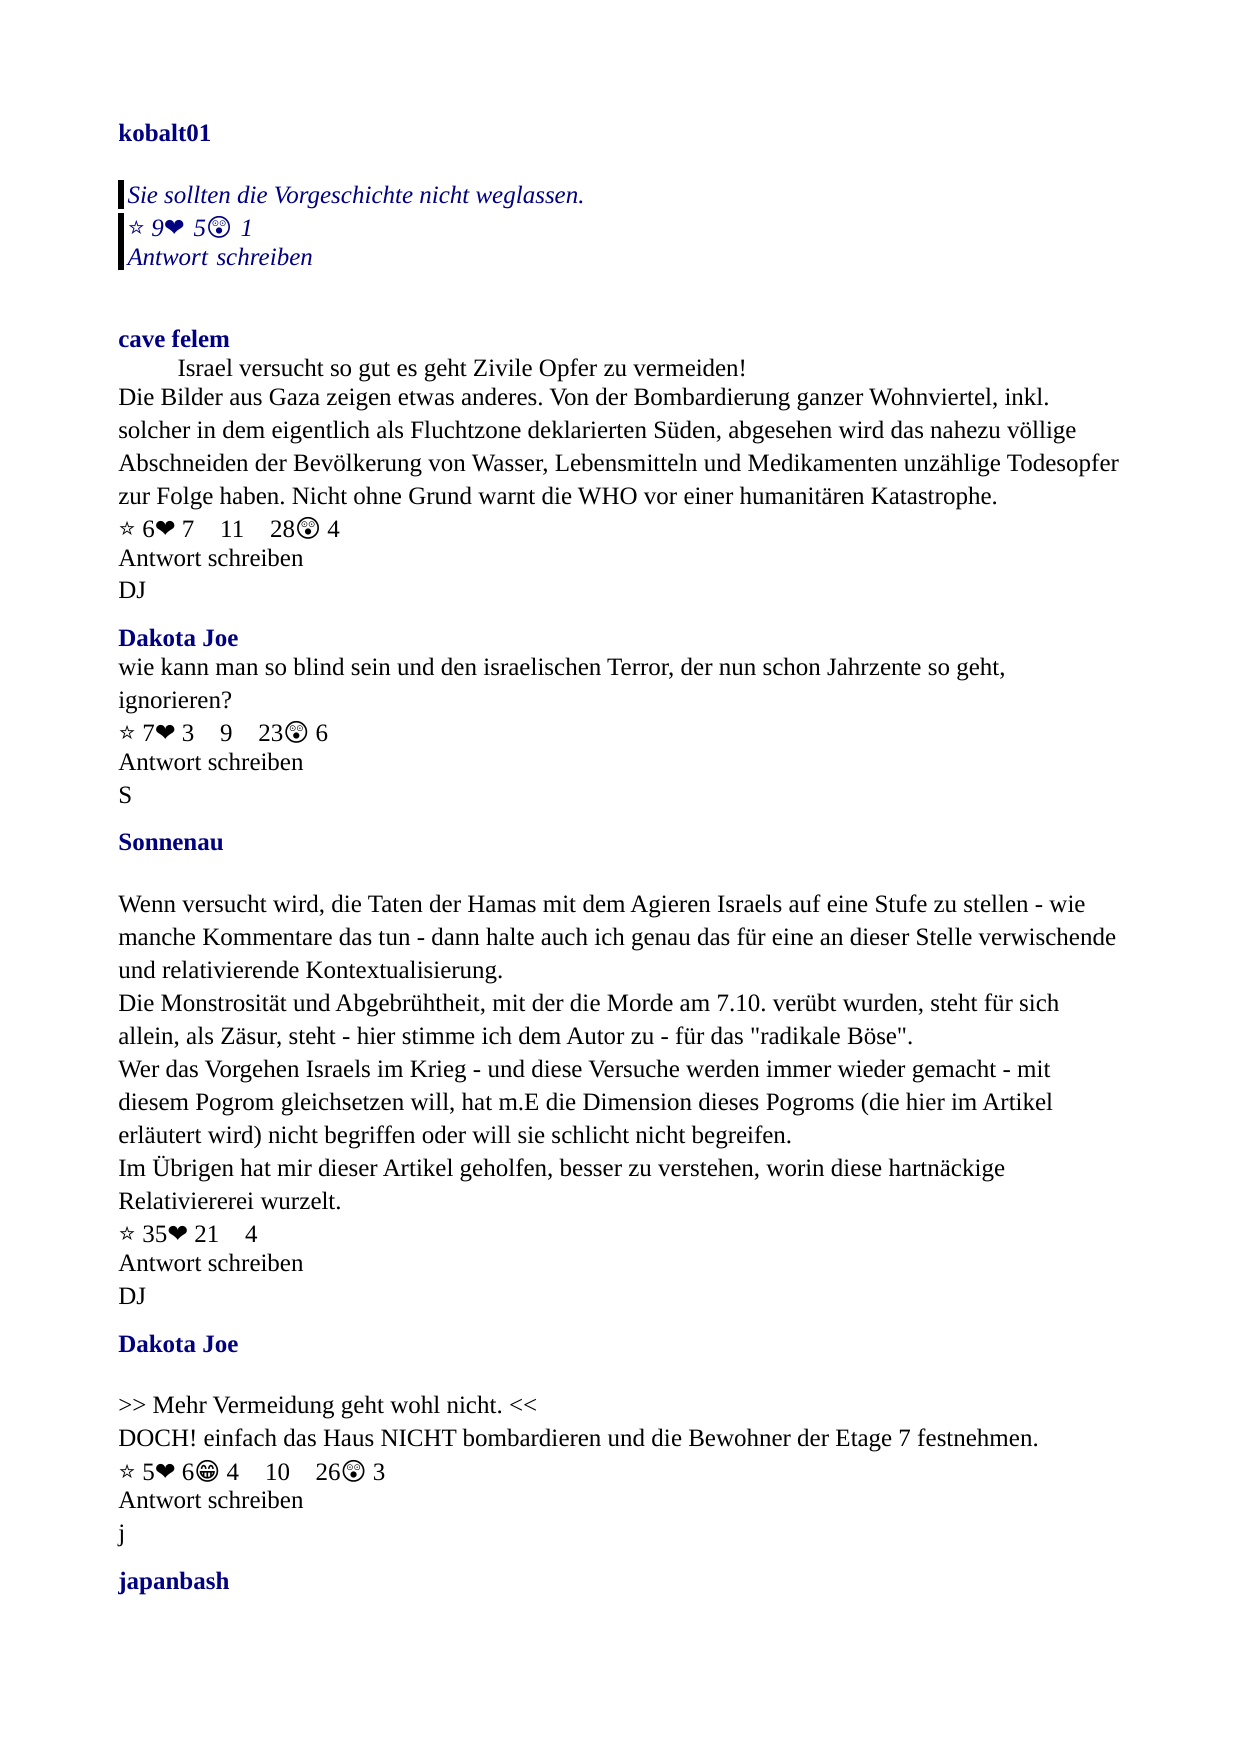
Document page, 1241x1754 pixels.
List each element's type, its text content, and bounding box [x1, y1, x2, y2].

text Im Übrigen hat mir dieser Artikel geholfen, besser zu verstehen, worin diese hartnäckige Relativiererei wurzelt. [118, 1153, 1122, 1215]
subtitle Sonnenau [118, 827, 1122, 856]
subtitle kobalt01 [118, 118, 1122, 147]
text Antwort schreiben [118, 543, 1122, 571]
subtitle Dakota Joe [118, 623, 1122, 652]
text ⭐️ 35❤️ 21🤨 4 [118, 1219, 1122, 1248]
text j [118, 1518, 1122, 1547]
subtitle Dakota Joe [118, 1329, 1122, 1357]
text Die Monstrosität und Abgebrühtheit, mit der die Morde am 7.10. verübt wurden, steht für sich allein, als Zäsur, steht - hier stimme ich dem Autor zu - für das "radikale Böse". [118, 988, 1122, 1050]
text >> Mehr Vermeidung geht wohl nicht. << DOCH! einfach das Haus NICHT bombardieren und die Bewohner der Etage 7 festnehmen. [118, 1391, 1122, 1452]
text Antwort schreiben [124, 242, 1122, 270]
text Sie sollten die Vorgeschichte nicht weglassen. [124, 180, 1122, 209]
text ⭐️ 6❤️ 7🙁 11🤨 28😲 4 [118, 514, 1122, 543]
text Antwort schreiben [118, 747, 1122, 776]
text ⭐️ 5❤️ 6😁 4🙁 10🤨 26😲 3 [118, 1457, 1122, 1485]
text wie kann man so blind sein und den israelischen Terror, der nun schon Jahrzente so geht, ignorieren? [118, 652, 1122, 714]
text Israel versucht so gut es geht Zivile Opfer zu vermeiden! [177, 353, 1063, 382]
subtitle japanbash [118, 1566, 1122, 1595]
subtitle cave felem [118, 324, 1122, 353]
text ⭐️ 7❤️ 3🙁 9🤨 23😲 6 [118, 718, 1122, 747]
text ⭐️ 9❤️ 5😲 1 [124, 213, 1122, 242]
text S [118, 780, 1122, 808]
text Die Bilder aus Gaza zeigen etwas anderes. Von der Bombardierung ganzer Wohnviertel, inkl. solcher in dem eigentlich als Fluchtzone deklarierten Süden, abgesehen wird das nahezu völlige Abschneiden der Bevölkerung von Wasser, Lebensmitteln und Medikamenten unzählige Todesopfer zur Folge haben. Nicht ohne Grund warnt die WHO vor einer humanitären Katastrophe. [118, 382, 1122, 509]
text DJ [118, 576, 1122, 604]
text DJ [118, 1281, 1122, 1310]
text Wenn versucht wird, die Taten der Hamas mit dem Agieren Israels auf eine Stufe zu stellen - wie manche Kommentare das tun - dann halte auch ich genau das für eine an dieser Stelle verwischende und relativierende Kontextualisierung. [118, 889, 1122, 984]
text Antwort schreiben [118, 1248, 1122, 1277]
text Wer das Vorgehen Israels im Krieg - und diese Versuche werden immer wieder gemacht - mit diesem Pogrom gleichsetzen will, hat m.E die Dimension dieses Pogroms (die hier im Artikel erläutert wird) nicht begriffen oder will sie schlicht nicht begreifen. [118, 1054, 1122, 1149]
text Antwort schreiben [118, 1485, 1122, 1514]
